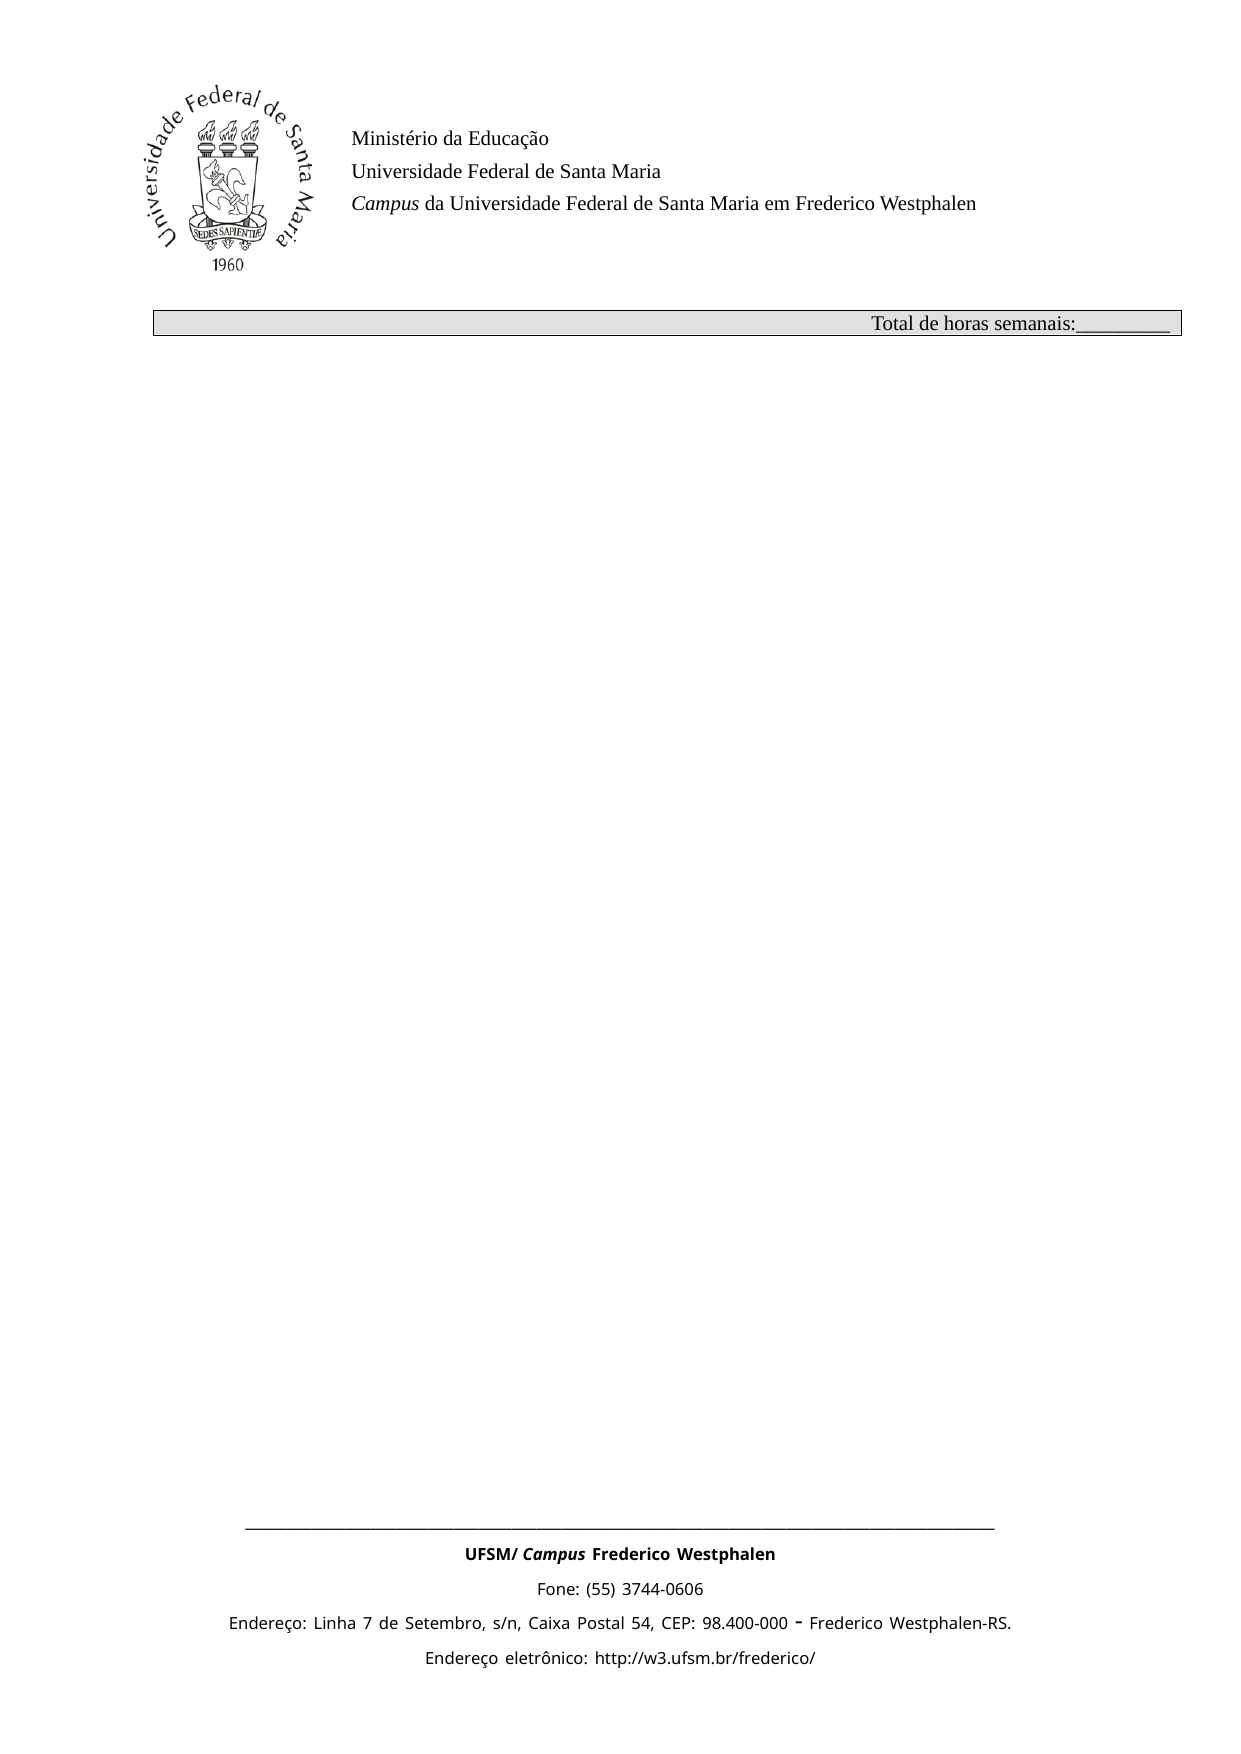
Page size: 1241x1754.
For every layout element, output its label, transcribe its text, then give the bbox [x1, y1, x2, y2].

table_cell Total de horas semanais:_________ [154, 311, 1181, 334]
picture [112, 80, 347, 275]
